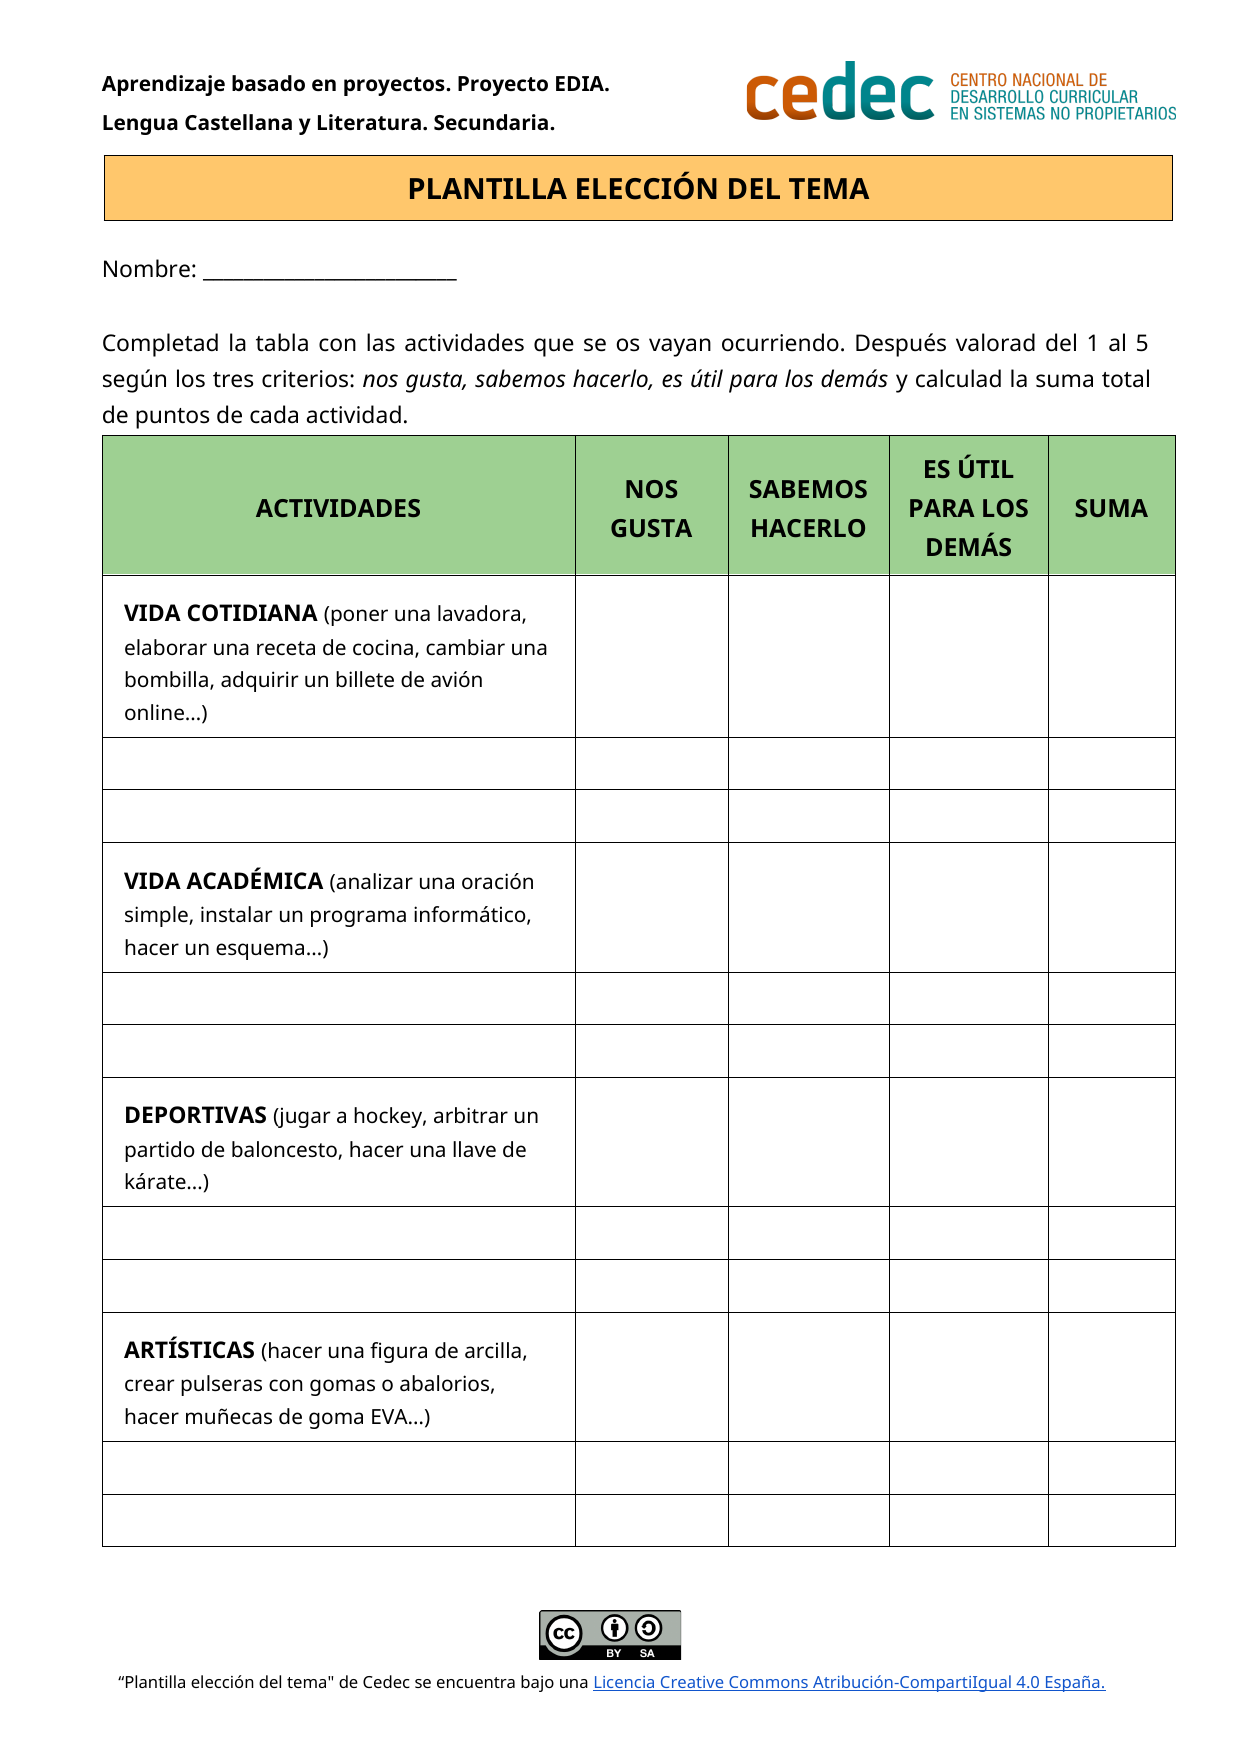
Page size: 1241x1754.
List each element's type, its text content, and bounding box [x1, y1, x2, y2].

table_cell [103, 1260, 575, 1311]
table_cell [103, 973, 575, 1024]
table_cell [729, 1207, 889, 1259]
table_cell [890, 1025, 1048, 1077]
picture [746, 61, 1176, 120]
table_cell [103, 1207, 575, 1259]
table_cell [103, 1495, 575, 1546]
table_cell [890, 843, 1048, 971]
table_cell VIDA ACADÉMICA (analizar una oración simple, instalar un programa informático, hacer un esquema…) [103, 843, 575, 971]
table_cell ARTÍSTICAS (hacer una figura de arcilla, crear pulseras con gomas o abalorios, hacer muñecas de goma EVA…) [103, 1313, 575, 1441]
table_cell [1049, 1207, 1175, 1259]
table_cell [576, 1495, 728, 1546]
table_header ACTIVIDADES [103, 436, 575, 574]
table_cell [1049, 1025, 1175, 1077]
table_cell [576, 973, 728, 1024]
table_cell [103, 738, 575, 789]
table_cell [103, 790, 575, 842]
table_cell DEPORTIVAS (jugar a hockey, arbitrar un partido de baloncesto, hacer una llave de kárate…) [103, 1078, 575, 1206]
table_cell [1049, 576, 1175, 737]
table_cell [576, 738, 728, 789]
table_cell [729, 1025, 889, 1077]
table_cell [1049, 790, 1175, 842]
table_cell [890, 1442, 1048, 1494]
text Completad la tabla con las actividades que se os vayan ocurriendo. Después valorad del 1 al 5 según los tres criterios: nos gusta, sabemos hacerlo, es útil para los demás y calculad la suma total de puntos de cada actividad. [102, 327, 1151, 430]
table_cell [890, 1078, 1048, 1206]
table_cell [729, 1495, 889, 1546]
picture [539, 1610, 682, 1660]
table_cell [729, 973, 889, 1024]
table_cell [729, 738, 889, 789]
table_cell [890, 1207, 1048, 1259]
table_cell [1049, 1495, 1175, 1546]
table_cell [1049, 973, 1175, 1024]
table_cell [729, 1078, 889, 1206]
table_cell [1049, 843, 1175, 971]
table_cell VIDA COTIDIANA (poner una lavadora, elaborar una receta de cocina, cambiar una bombilla, adquirir un billete de avión online…) [103, 576, 575, 737]
table_header NOS GUSTA [576, 436, 728, 574]
table_cell [729, 790, 889, 842]
table_header SUMA [1049, 436, 1175, 574]
table_cell [890, 1495, 1048, 1546]
table_cell [576, 1442, 728, 1494]
table_cell [576, 1025, 728, 1077]
table_cell [890, 973, 1048, 1024]
table_cell [576, 576, 728, 737]
table_cell [729, 576, 889, 737]
table_header PLANTILLA ELECCIÓN DEL TEMA [105, 156, 1172, 220]
table_cell [729, 1442, 889, 1494]
table_cell [1049, 738, 1175, 789]
table_cell [576, 843, 728, 971]
table_cell [103, 1442, 575, 1494]
text Nombre: _________________________ [102, 253, 1163, 284]
table_cell [576, 790, 728, 842]
table_header SABEMOS HACERLO [729, 436, 889, 574]
table_cell [1049, 1078, 1175, 1206]
table_cell [890, 576, 1048, 737]
table_cell [1049, 1313, 1175, 1441]
table_cell [1049, 1442, 1175, 1494]
table_cell [890, 1260, 1048, 1311]
table_cell [890, 1313, 1048, 1441]
table_cell [576, 1260, 728, 1311]
table_cell [890, 738, 1048, 789]
table_cell [576, 1207, 728, 1259]
table_cell [103, 1025, 575, 1077]
table_header ES ÚTIL PARA LOS DEMÁS [890, 436, 1048, 574]
table_cell [729, 1260, 889, 1311]
table_cell [576, 1078, 728, 1206]
table_cell [576, 1313, 728, 1441]
table_cell [890, 790, 1048, 842]
table_cell [1049, 1260, 1175, 1311]
table_cell [729, 1313, 889, 1441]
table_cell [729, 843, 889, 971]
